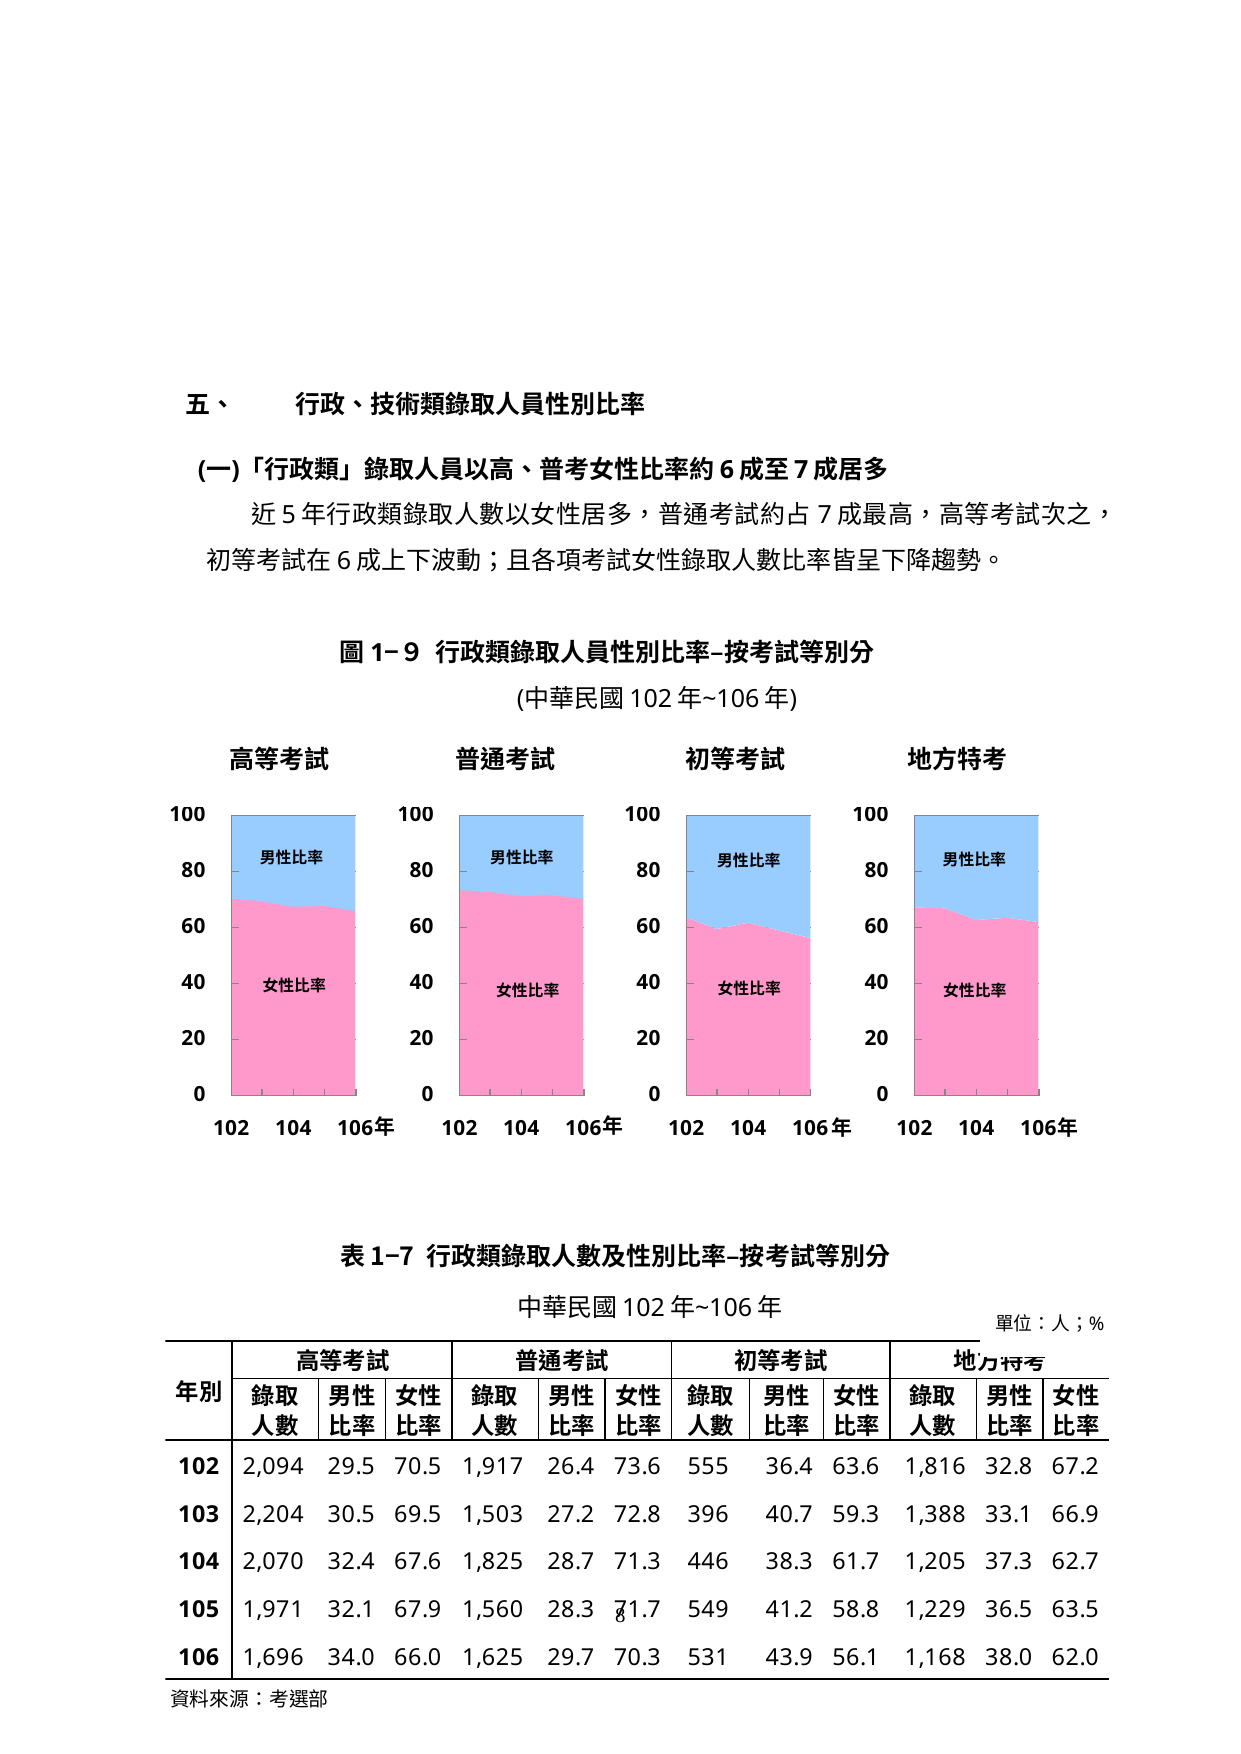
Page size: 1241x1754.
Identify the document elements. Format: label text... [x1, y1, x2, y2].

text 普通考試 [419, 740, 577, 776]
text (一)「行政類」錄取人員以高、普考女性比率約6成至7成居多 [148, 441, 1092, 487]
subtitle 行政、技術類錄取人員性別比率 [185, 377, 1092, 423]
text 表 1−7 行政類錄取人數及性別比率–按考試等別分 [229, 1228, 1092, 1274]
text (中華民國102年~106年) [148, 671, 1092, 716]
text 高等考試 [194, 740, 351, 776]
text 中華民國102年~106年 [147, 1274, 1130, 1357]
text 單位：人；% [995, 1308, 1115, 1335]
text 圖 1−９ 行政類錄取人員性別比率–按考試等別分 [148, 625, 1092, 671]
text 地方特考 [871, 740, 1029, 776]
text 初等考試 [649, 740, 807, 776]
text 近5年行政類錄取人數以女性居多，普通考試約占7成最高，高等考試次之，初等考試在6成上下波動；且各項考試女性錄取人數比率皆呈下降趨勢。 [207, 487, 1092, 579]
